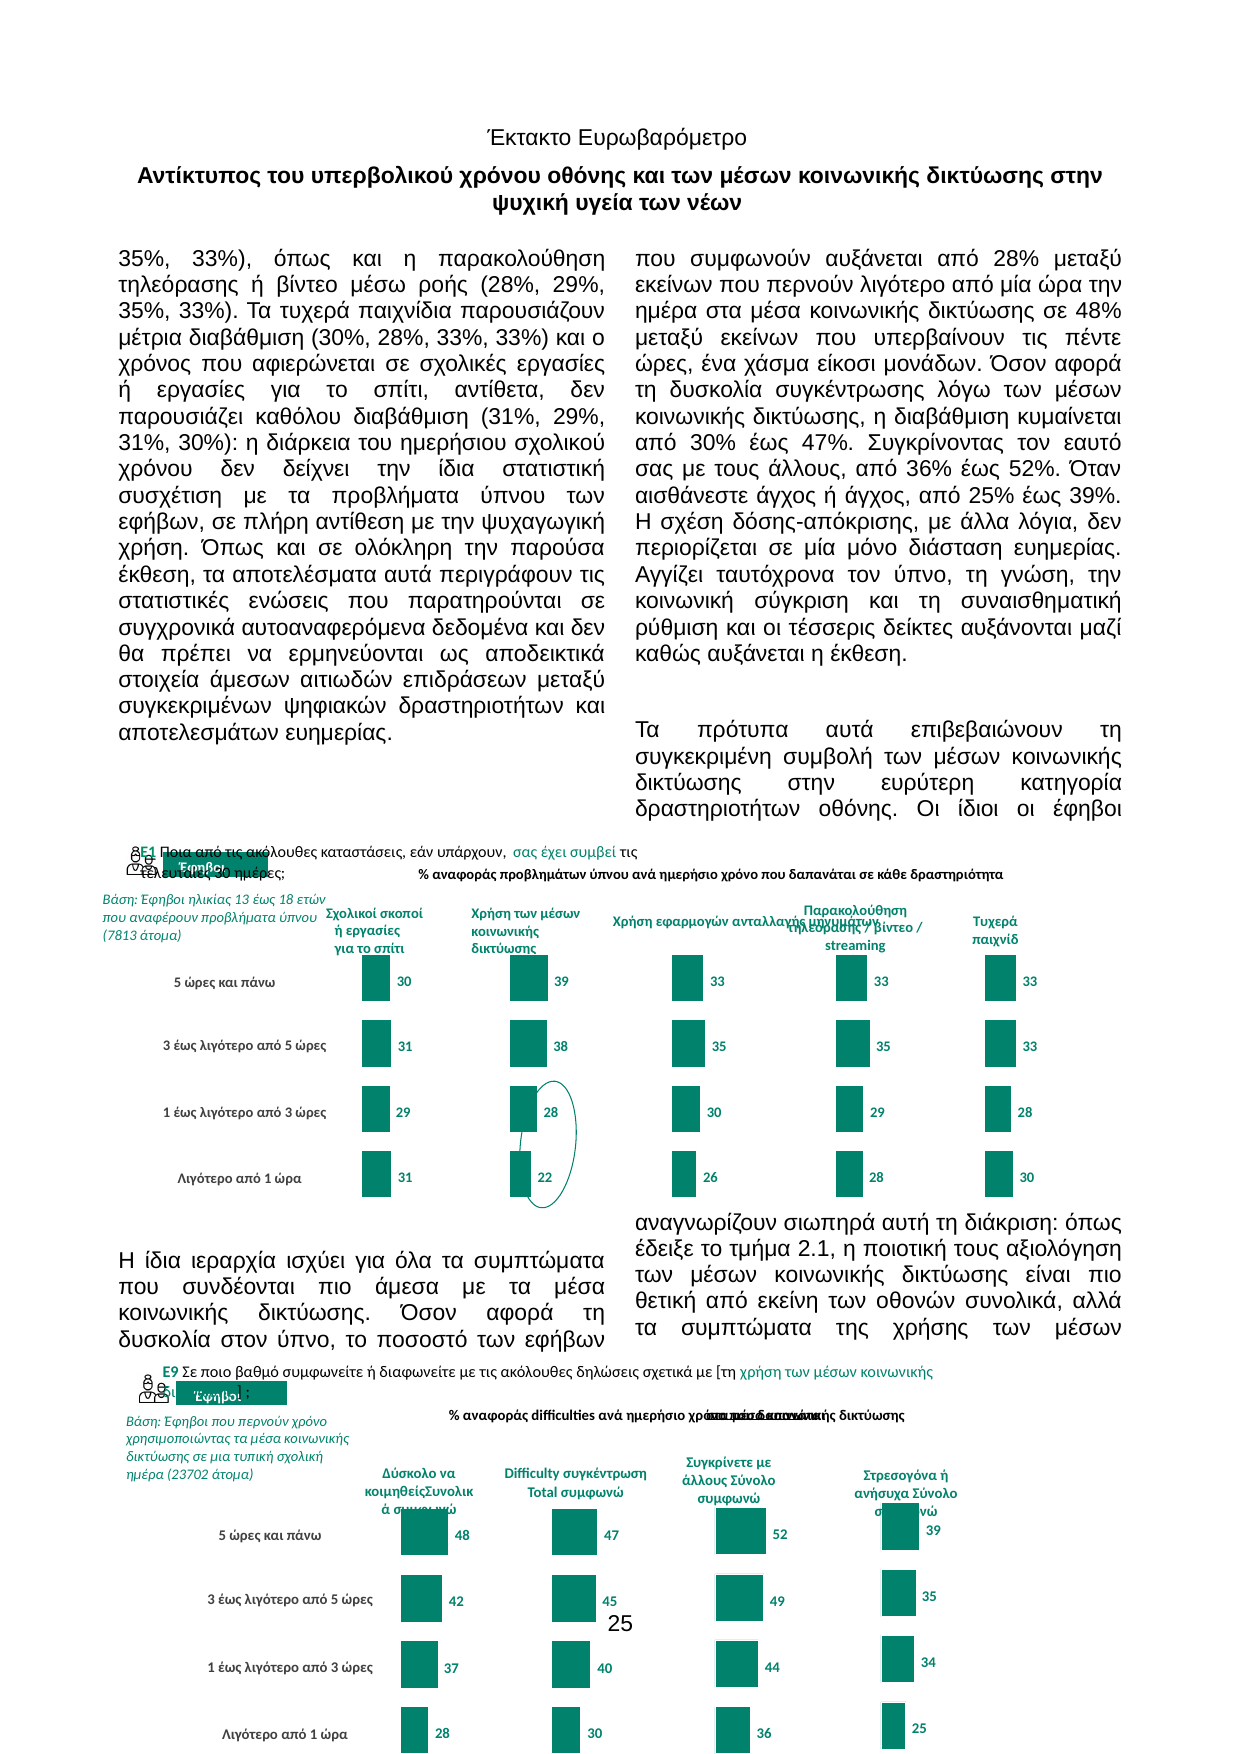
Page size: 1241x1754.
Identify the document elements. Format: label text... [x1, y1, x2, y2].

text Τα πρότυπα αυτά επιβεβαιώνουν τη συγκεκριμένη συμβολή των μέσων κοινωνικής δικτύωσης στην ευρύτερη κατηγορία δραστηριοτήτων οθόνης. Οι ίδιοι οι έφηβοι αναγνωρίζουν σιωπηρά αυτή τη διάκριση: όπως έδειξε το τμήμα 2.1, η ποιοτική τους αξιολόγηση των μέσων κοινωνικής δικτύωσης είναι πιο θετική από εκείνη των οθονών συνολικά, αλλά τα συμπτώματα της χρήσης των μέσων κοινωνικής δικτύωσης που αναφέρουν οι ίδιοι είναι σημαντικά. Το 31% αισθάνεται λυπημένο εξαιτίας αυτού, το 33% αγχωμένο ή αγχωμένο, το 38% δυσκολεύεται να κοιμηθεί, το 40% δυσκολεύεται να συγκεντρωθεί. Το χάσμα μεταξύ του κυρίαρχου θετικού πλαισίου και της επικράτησης των αρνητικών αυτοαναφορών είναι μία από τις κεντρικές εντάσεις που εντοπίστηκαν στην έρευνα: Οι έφηβοι εκτιμούν τα μέσα κοινωνικής δικτύωσης ως φορέα σύνδεσης και αυτοέκφρασης, αναγνωρίζοντας παράλληλα το συναισθηματικό και γνωστικό κόστος τους στην καθημερινή τους ζωή. [635, 716, 1122, 1340]
picture [137, 1372, 172, 1406]
text Η ίδια ιεραρχία ισχύει για όλα τα συμπτώματα που συνδέονται πιο άμεσα με τα μέσα κοινωνικής δικτύωσης. Όσον αφορά τη δυσκολία στον ύπνο, το ποσοστό των εφήβων [118, 1247, 605, 1352]
picture [125, 844, 159, 878]
text 35%, 33%), όπως και η παρακολούθηση τηλεόρασης ή βίντεο μέσω ροής (28%, 29%, 35%, 33%). Τα τυχερά παιχνίδια παρουσιάζουν μέτρια διαβάθμιση (30%, 28%, 33%, 33%) και ο χρόνος που αφιερώνεται σε σχολικές εργασίες ή εργασίες για το σπίτι, αντίθετα, δεν παρουσιάζει καθόλου διαβάθμιση (31%, 29%, 31%, 30%): η διάρκεια του ημερήσιου σχολικού χρόνου δεν δείχνει την ίδια στατιστική συσχέτιση με τα προβλήματα ύπνου των εφήβων, σε πλήρη αντίθεση με την ψυχαγωγική χρήση. Όπως και σε ολόκληρη την παρούσα έκθεση, τα αποτελέσματα αυτά περιγράφουν τις στατιστικές ενώσεις που παρατηρούνται σε συγχρονικά αυτοαναφερόμενα δεδομένα και δεν θα πρέπει να ερμηνεύονται ως αποδεικτικά στοιχεία άμεσων αιτιωδών επιδράσεων μεταξύ συγκεκριμένων ψηφιακών δραστηριοτήτων και αποτελεσμάτων ευημερίας. [118, 244, 605, 745]
text που συμφωνούν αυξάνεται από 28% μεταξύ εκείνων που περνούν λιγότερο από μία ώρα την ημέρα στα μέσα κοινωνικής δικτύωσης σε 48% μεταξύ εκείνων που υπερβαίνουν τις πέντε ώρες, ένα χάσμα είκοσι μονάδων. Όσον αφορά τη δυσκολία συγκέντρωσης λόγω των μέσων κοινωνικής δικτύωσης, η διαβάθμιση κυμαίνεται από 30% έως 47%. Συγκρίνοντας τον εαυτό σας με τους άλλους, από 36% έως 52%. Όταν αισθάνεστε άγχος ή άγχος, από 25% έως 39%. Η σχέση δόσης-απόκρισης, με άλλα λόγια, δεν περιορίζεται σε μία μόνο διάσταση ευημερίας. Αγγίζει ταυτόχρονα τον ύπνο, τη γνώση, την κοινωνική σύγκριση και τη συναισθηματική ρύθμιση και οι τέσσερις δείκτες αυξάνονται μαζί καθώς αυξάνεται η έκθεση. [635, 244, 1122, 666]
